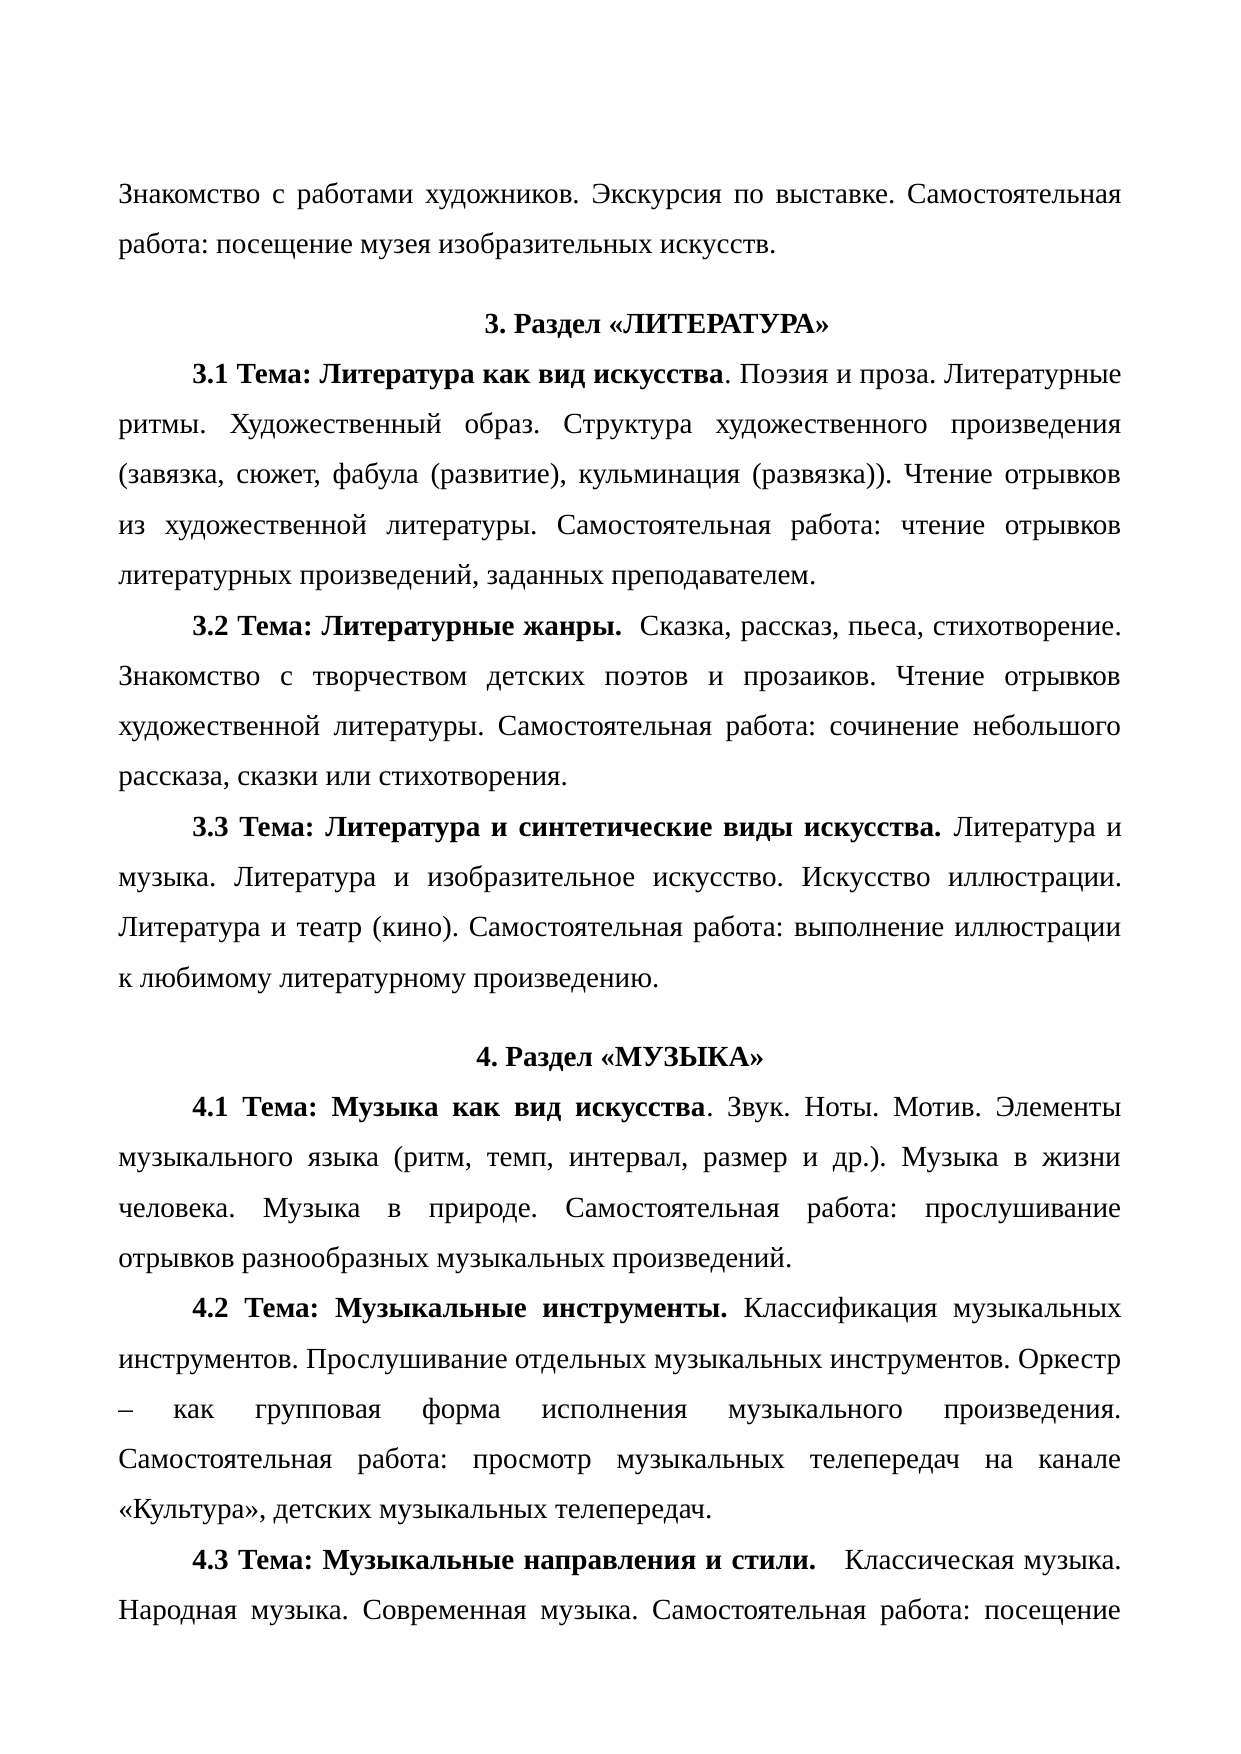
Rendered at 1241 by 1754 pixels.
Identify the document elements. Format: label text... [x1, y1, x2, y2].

text 4.3 Тема: Музыкальные направления и стили. Классическая музыка. Народная музыка. Современная музыка. Самостоятельная работа: посещение [118, 1542, 1122, 1626]
text 4.2 Тема: Музыкальные инструменты. Классификация музыкальных инструментов. Прослушивание отдельных музыкальных инструментов. Оркестр – как групповая форма исполнения музыкального произведения. Самостоятельная работа: просмотр музыкальных телепередач на канале «Культура», детских музыкальных телепередач. [118, 1290, 1122, 1525]
text 3. Раздел «ЛИТЕРАТУРА» [118, 306, 1122, 339]
text 4.1 Тема: Музыка как вид искусства. Звук. Ноты. Мотив. Элементы музыкального языка (ритм, темп, интервал, размер и др.). Музыка в жизни человека. Музыка в природе. Самостоятельная работа: прослушивание отрывков разнообразных музыкальных произведений. [118, 1089, 1122, 1274]
text 3.2 Тема: Литературные жанры. Сказка, рассказ, пьеса, стихотворение. Знакомство с творчеством детских поэтов и прозаиков. Чтение отрывков художественной литературы. Самостоятельная работа: сочинение небольшого рассказа, сказки или стихотворения. [118, 608, 1122, 792]
text 3.1 Тема: Литература как вид искусства. Поэзия и проза. Литературные ритмы. Художественный образ. Структура художественного произведения (завязка, сюжет, фабула (развитие), кульминация (развязка)). Чтение отрывков из художественной литературы. Самостоятельная работа: чтение отрывков литературных произведений, заданных преподавателем. [118, 356, 1122, 591]
text Знакомство с работами художников. Экскурсия по выставке. Самостоятельная работа: посещение музея изобразительных искусств. [118, 176, 1122, 260]
text 4. Раздел «МУЗЫКА» [118, 1039, 1122, 1072]
text 3.3 Тема: Литература и синтетические виды искусства. Литература и музыка. Литература и изобразительное искусство. Искусство иллюстрации. Литература и театр (кино). Самостоятельная работа: выполнение иллюстрации к любимому литературному произведению. [118, 809, 1122, 993]
